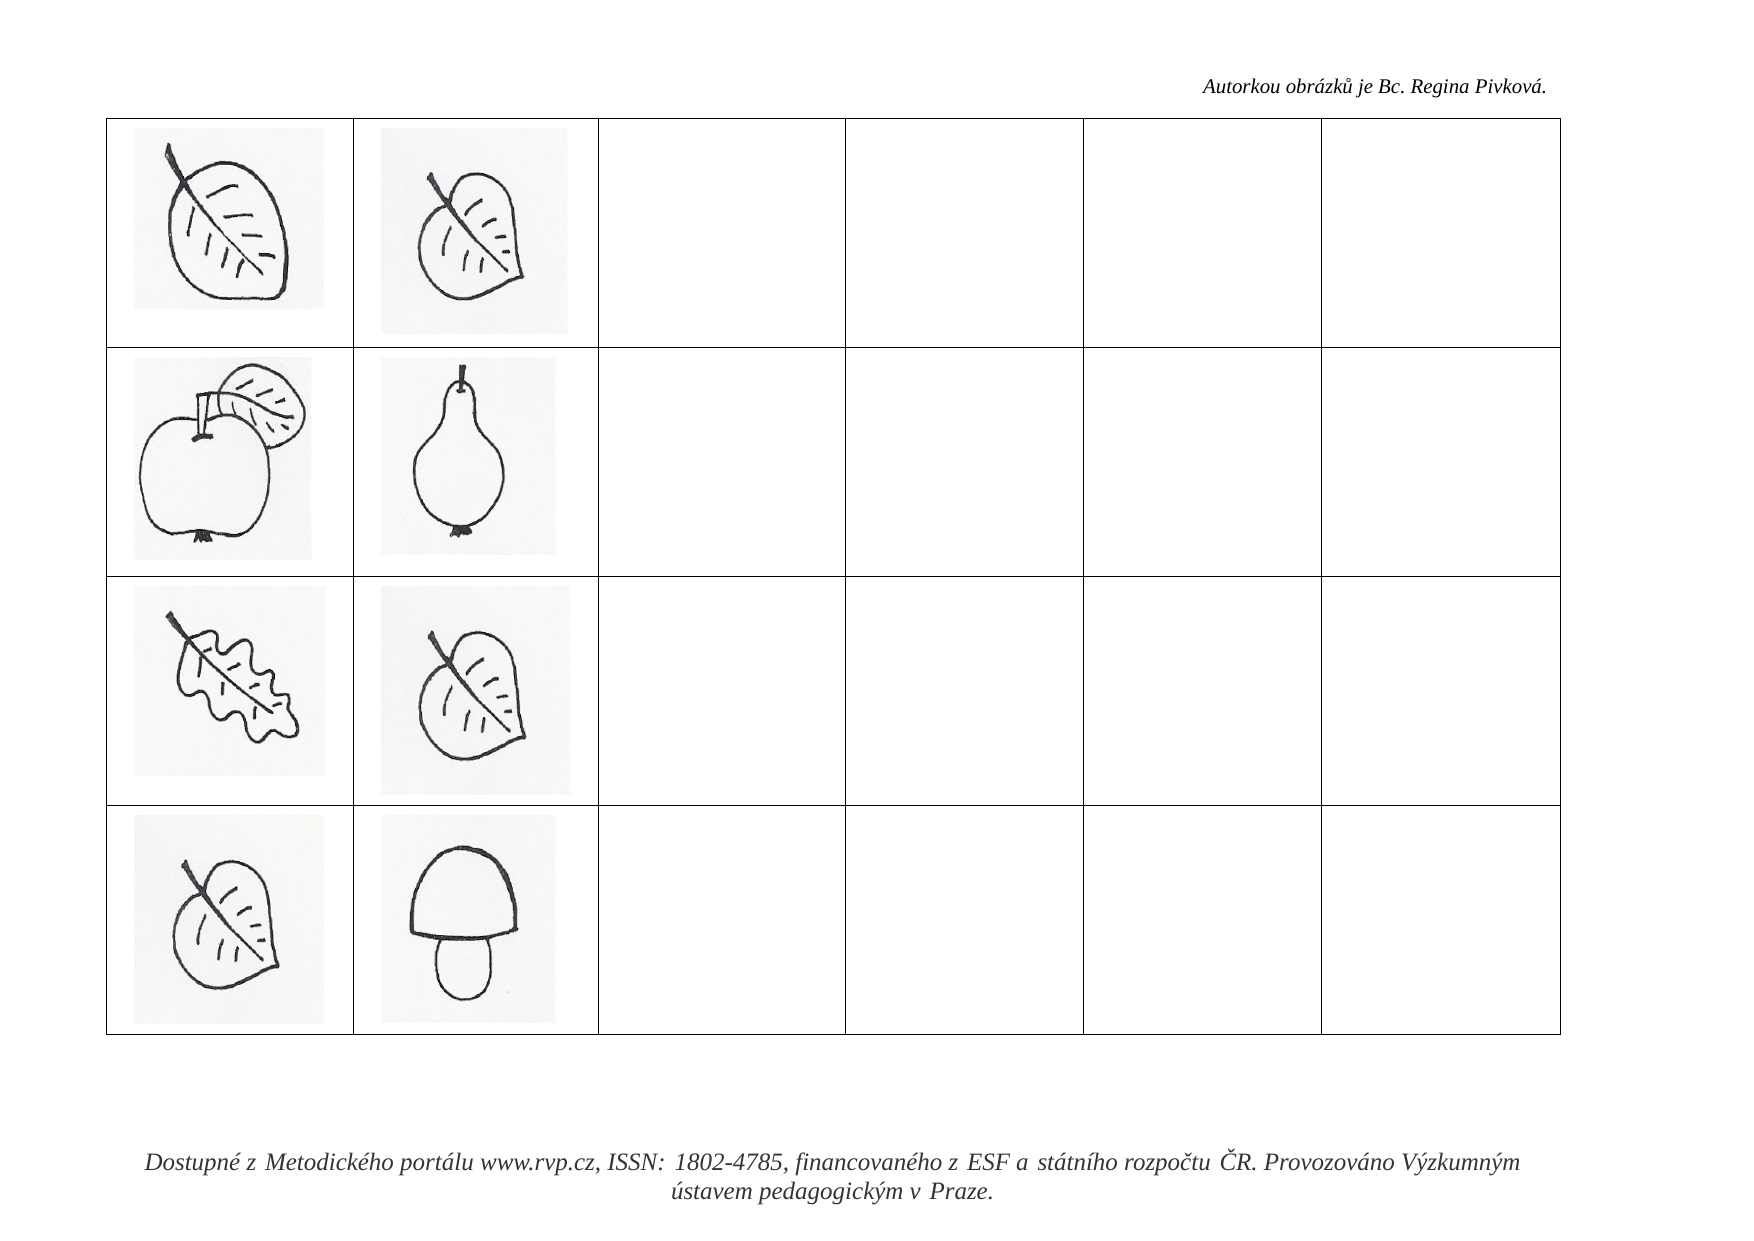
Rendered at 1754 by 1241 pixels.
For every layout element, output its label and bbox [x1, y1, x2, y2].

table_cell [1322, 577, 1560, 805]
picture [134, 128, 324, 309]
table_cell [354, 577, 598, 805]
table_cell [354, 119, 598, 347]
table_cell [1084, 806, 1321, 1034]
picture [381, 586, 571, 795]
table_cell [599, 806, 845, 1034]
table_cell [599, 119, 845, 347]
picture [381, 815, 556, 1023]
table_cell [107, 348, 353, 576]
picture [381, 357, 556, 555]
table_cell [846, 348, 1083, 576]
table_cell [1322, 119, 1560, 347]
table_cell [107, 577, 353, 805]
table_cell [599, 577, 845, 805]
picture [134, 586, 326, 776]
table_cell [1084, 348, 1321, 576]
table_cell [107, 806, 353, 1034]
table_cell [354, 348, 598, 576]
table_cell [354, 806, 598, 1034]
table_cell [107, 119, 353, 347]
table_cell [846, 577, 1083, 805]
table_cell [1084, 119, 1321, 347]
picture [381, 128, 568, 334]
table_cell [1322, 348, 1560, 576]
picture [134, 815, 324, 1024]
table_cell [599, 348, 845, 576]
table_cell [846, 806, 1083, 1034]
table_cell [846, 119, 1083, 347]
table_cell [1084, 577, 1321, 805]
picture [134, 357, 312, 560]
table_cell [1322, 806, 1560, 1034]
